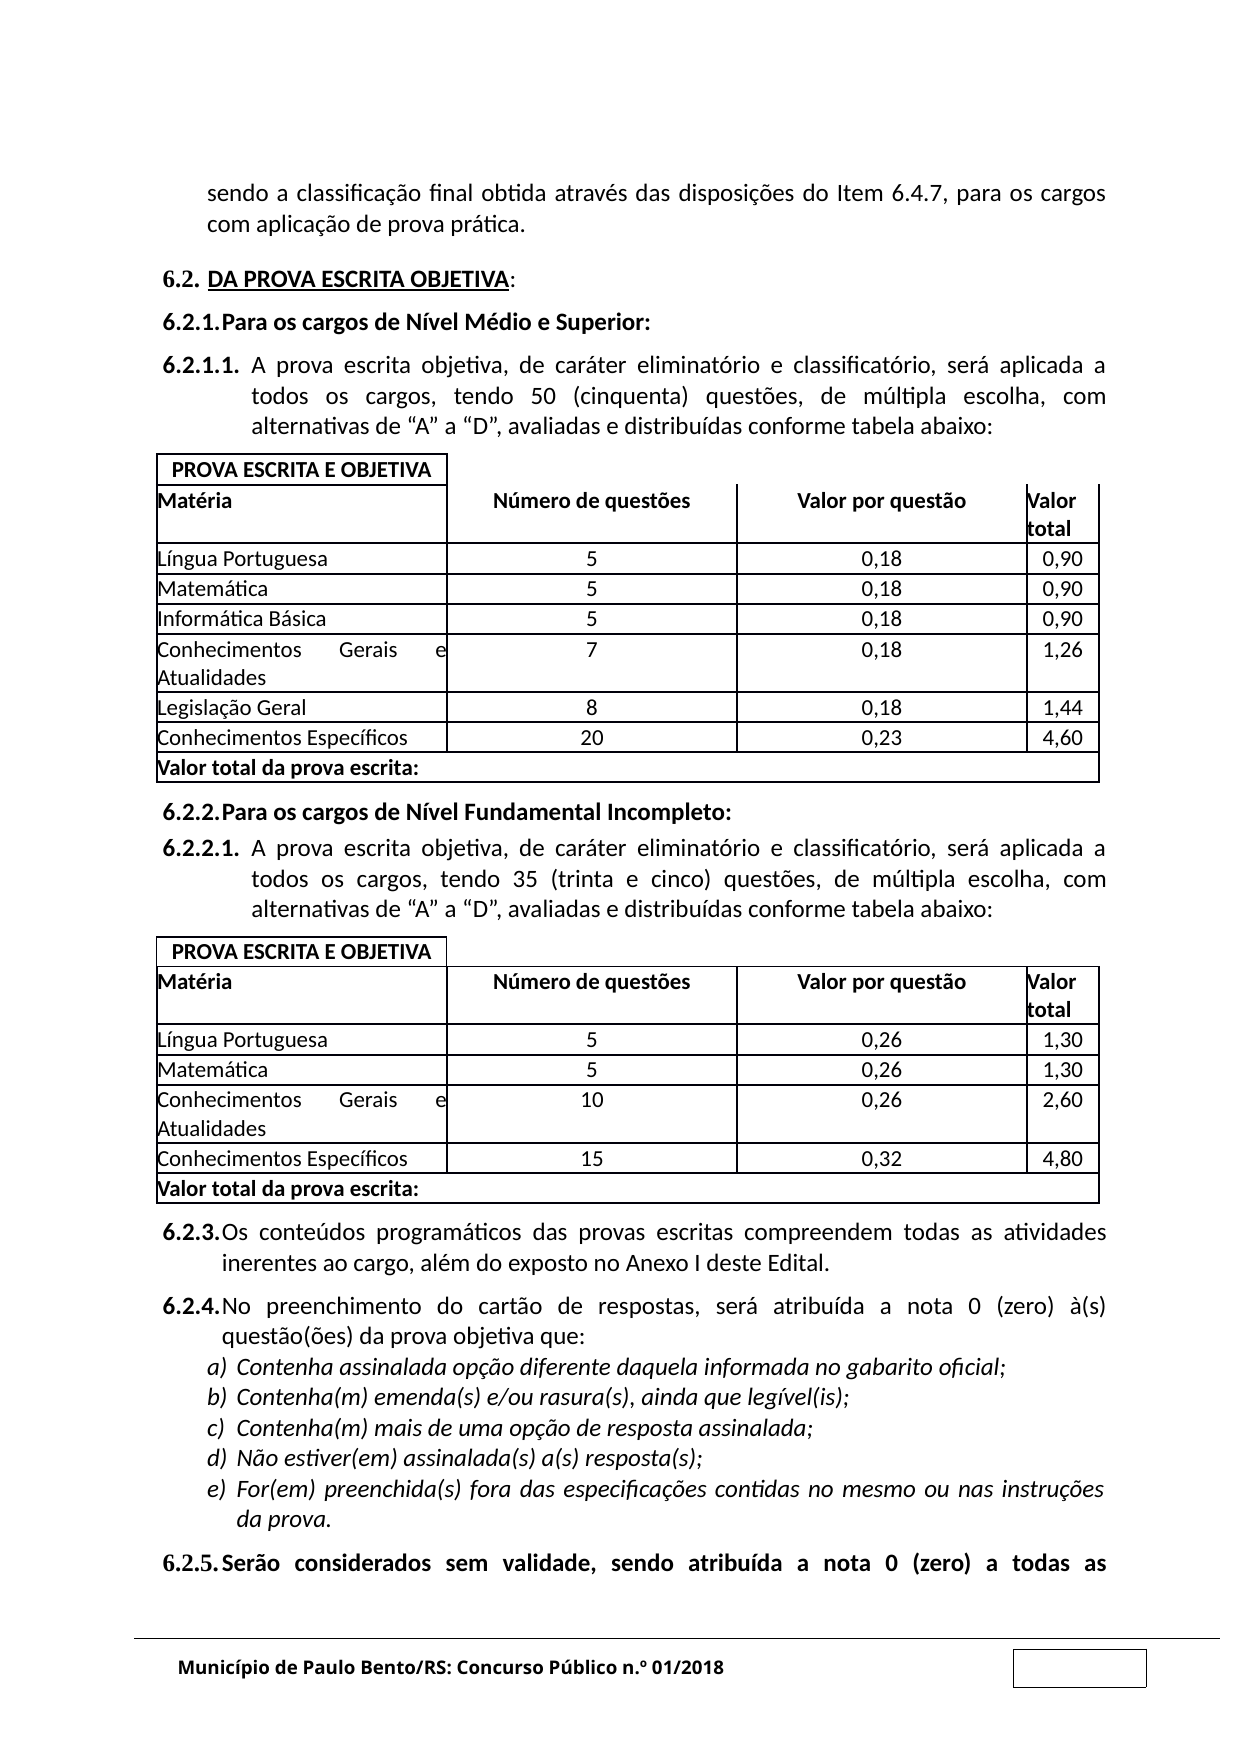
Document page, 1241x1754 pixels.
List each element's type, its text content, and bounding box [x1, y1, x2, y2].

table_cell 5 [448, 544, 736, 572]
table_header PROVA ESCRITA E OBJETIVA [157, 938, 446, 966]
table_cell 15 [448, 1144, 736, 1172]
table_cell Legislação Geral [158, 693, 446, 721]
table_cell 0,90 [1028, 575, 1098, 602]
list Serão considerados sem validade, sendo atribuída a nota 0 (zero) a todas as [162, 1547, 1107, 1577]
table_cell Matéria [158, 967, 446, 1023]
table_cell 1,44 [1028, 693, 1098, 721]
table_cell 5 [448, 1056, 736, 1083]
table_cell Língua Portuguesa [158, 1025, 446, 1053]
table_cell 0,18 [738, 605, 1026, 633]
table_cell Valor total [1028, 484, 1098, 542]
table_cell Número de questões [448, 484, 736, 542]
table_cell Língua Portuguesa [158, 544, 446, 572]
list Não estiver(em) assinalada(s) a(s) resposta(s); [207, 1443, 1107, 1473]
list Da Prova Escrita Objetiva: [162, 263, 1107, 294]
table_cell Matemática [158, 1056, 446, 1083]
table_cell 0,26 [738, 1025, 1026, 1053]
table_cell 4,80 [1028, 1144, 1098, 1172]
table_cell 8 [448, 693, 736, 721]
list For(em) preenchida(s) fora das especificações contidas no mesmo ou nas instruções da prova. [207, 1473, 1107, 1534]
table_cell Valor total [1028, 967, 1098, 1023]
table_cell Valor total da prova escrita: [158, 753, 1098, 781]
list A prova escrita objetiva, de caráter eliminatório e classificatório, será aplicada a todos os cargos, tendo 50 (cinquenta) questões, de múltipla escolha, com alternativas de “A” a “D”, avaliadas e distribuídas conforme tabela abaixo: [162, 349, 1107, 441]
table_cell 5 [448, 605, 736, 633]
table_cell Valor por questão [738, 484, 1026, 542]
table_cell 5 [448, 575, 736, 602]
table_cell 0,90 [1028, 605, 1098, 633]
table_cell 7 [448, 635, 736, 691]
list Contenha assinalada opção diferente daquela informada no gabarito oficial; [207, 1351, 1107, 1382]
table_cell 4,60 [1028, 723, 1098, 751]
table_cell Conhecimentos Gerais e Atualidades [158, 1086, 446, 1142]
table_header PROVA ESCRITA E OBJETIVA [158, 455, 446, 484]
list Para os cargos de Nível Fundamental Incompleto: [162, 796, 1107, 826]
list Para os cargos de Nível Médio e Superior: [162, 306, 1107, 337]
list No preenchimento do cartão de respostas, será atribuída a nota 0 (zero) à(s) questão(ões) da prova objetiva que: [162, 1290, 1107, 1351]
table_cell Número de questões [448, 967, 736, 1023]
list sendo a classificação final obtida através das disposições do Item 6.4.7, para os cargos com aplicação de prova prática. [192, 177, 1107, 238]
list A prova escrita objetiva, de caráter eliminatório e classificatório, será aplicada a todos os cargos, tendo 35 (trinta e cinco) questões, de múltipla escolha, com alternativas de “A” a “D”, avaliadas e distribuídas conforme tabela abaixo: [162, 832, 1107, 924]
table_cell 10 [448, 1086, 736, 1142]
table_cell Conhecimentos Gerais e Atualidades [158, 635, 446, 691]
table_cell Informática Básica [158, 605, 446, 633]
table_cell Valor por questão [738, 967, 1026, 1023]
table_cell Matemática [158, 575, 446, 602]
table_cell 0,18 [738, 544, 1026, 572]
table_cell Conhecimentos Específicos [158, 723, 446, 751]
table_cell 0,18 [738, 635, 1026, 691]
table_cell 0,23 [738, 723, 1026, 751]
list Os conteúdos programáticos das provas escritas compreendem todas as atividades inerentes ao cargo, além do exposto no Anexo I deste Edital. [162, 1216, 1107, 1277]
table_cell 0,90 [1028, 544, 1098, 572]
table_cell 1,30 [1028, 1025, 1098, 1053]
list Contenha(m) mais de uma opção de resposta assinalada; [207, 1412, 1107, 1443]
table_cell Matéria [158, 486, 446, 542]
table_cell 0,26 [738, 1086, 1026, 1142]
table_cell 0,26 [738, 1056, 1026, 1083]
table_cell 0,18 [738, 693, 1026, 721]
table_cell Valor total da prova escrita: [158, 1174, 1098, 1202]
table_cell 0,18 [738, 575, 1026, 602]
table_cell 0,32 [738, 1144, 1026, 1172]
table_cell 5 [448, 1025, 736, 1053]
table_cell 20 [448, 723, 736, 751]
table_cell 1,30 [1028, 1056, 1098, 1083]
table_cell Conhecimentos Específicos [158, 1144, 446, 1172]
table_cell 2,60 [1028, 1086, 1098, 1142]
list Contenha(m) emenda(s) e/ou rasura(s), ainda que legível(is); [207, 1382, 1107, 1412]
table_cell 1,26 [1028, 635, 1098, 691]
